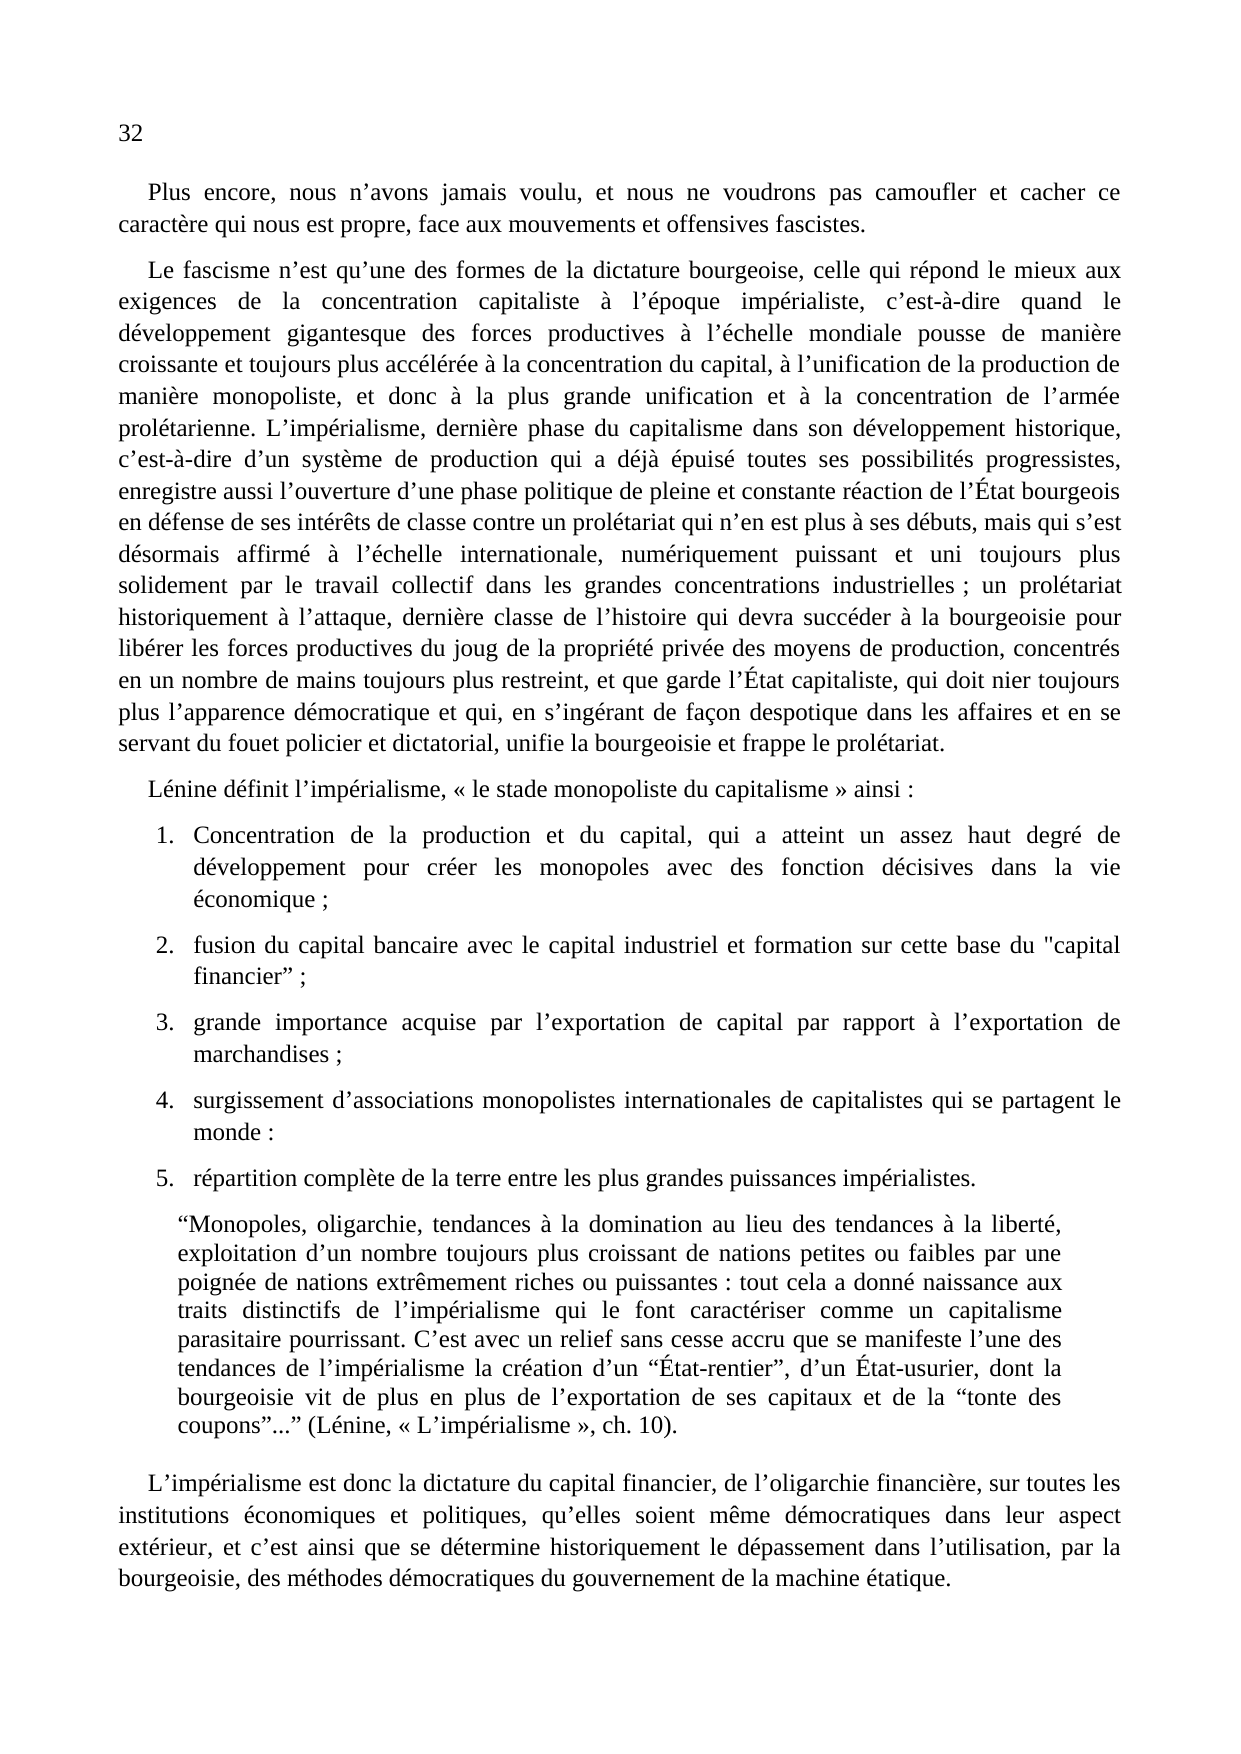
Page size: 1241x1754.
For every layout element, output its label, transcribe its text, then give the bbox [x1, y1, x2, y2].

list Concentration de la production et du capital, qui a atteint un assez haut degré de développement pour créer les monopoles avec des fonction décisives dans la vie économique ; [156, 821, 1122, 912]
text “Monopoles, oligarchie, tendances à la domination au lieu des tendances à la liberté, exploitation d’un nombre toujours plus croissant de nations petites ou faibles par une poignée de nations extrêmement riches ou puissantes : tout cela a donné naissance aux traits distinctifs de l’impérialisme qui le font caractériser comme un capitalisme parasitaire pourrissant. C’est avec un relief sans cesse accru que se manifeste l’une des tendances de l’impérialisme la création d’un “État-rentier”, d’un État-usurier, dont la bourgeoisie vit de plus en plus de l’exportation de ses capitaux et de la “tonte des coupons”...” (Lénine, « L’impérialisme », ch. 10). [177, 1209, 1063, 1439]
text Le fascisme n’est qu’une des formes de la dictature bourgeoise, celle qui répond le mieux aux exigences de la concentration capitaliste à l’époque impérialiste, c’est-à-dire quand le développement gigantesque des forces productives à l’échelle mondiale pousse de manière croissante et toujours plus accélérée à la concentration du capital, à l’unification de la production de manière monopoliste, et donc à la plus grande unification et à la concentration de l’armée prolétarienne. L’impérialisme, dernière phase du capitalisme dans son développement historique, c’est-à-dire d’un système de production qui a déjà épuisé toutes ses possibilités progressistes, enregistre aussi l’ouverture d’une phase politique de pleine et constante réaction de l’État bourgeois en défense de ses intérêts de classe contre un prolétariat qui n’en est plus à ses débuts, mais qui s’est désormais affirmé à l’échelle internationale, numériquement puissant et uni toujours plus solidement par le travail collectif dans les grandes concentrations industrielles ; un prolétariat historiquement à l’attaque, dernière classe de l’histoire qui devra succéder à la bourgeoisie pour libérer les forces productives du joug de la propriété privée des moyens de production, concentrés en un nombre de mains toujours plus restreint, et que garde l’État capitaliste, qui doit nier toujours plus l’apparence démocratique et qui, en s’ingérant de façon despotique dans les affaires et en se servant du fouet policier et dictatorial, unifie la bourgeoisie et frappe le prolétariat. [118, 255, 1122, 757]
list répartition complète de la terre entre les plus grandes puissances impérialistes. [156, 1163, 1122, 1192]
text L’impérialisme est donc la dictature du capital financier, de l’oligarchie financière, sur toutes les institutions économiques et politiques, qu’elles soient même démocratiques dans leur aspect extérieur, et c’est ainsi que se détermine historiquement le dépassement dans l’utilisation, par la bourgeoisie, des méthodes démocratiques du gouvernement de la machine étatique. [118, 1468, 1122, 1592]
text Plus encore, nous n’avons jamais voulu, et nous ne voudrons pas camoufler et cacher ce caractère qui nous est propre, face aux mouvements et offensives fascistes. [118, 177, 1122, 237]
list fusion du capital bancaire avec le capital industriel et formation sur cette base du "capital financier” ; [156, 930, 1122, 990]
list grande importance acquise par l’exportation de capital par rapport à l’exportation de marchandises ; [156, 1007, 1122, 1068]
list surgissement d’associations monopolistes internationales de capitalistes qui se partagent le monde : [156, 1085, 1122, 1146]
text Lénine définit l’impérialisme, « le stade monopoliste du capitalisme » ainsi : [118, 774, 1122, 803]
